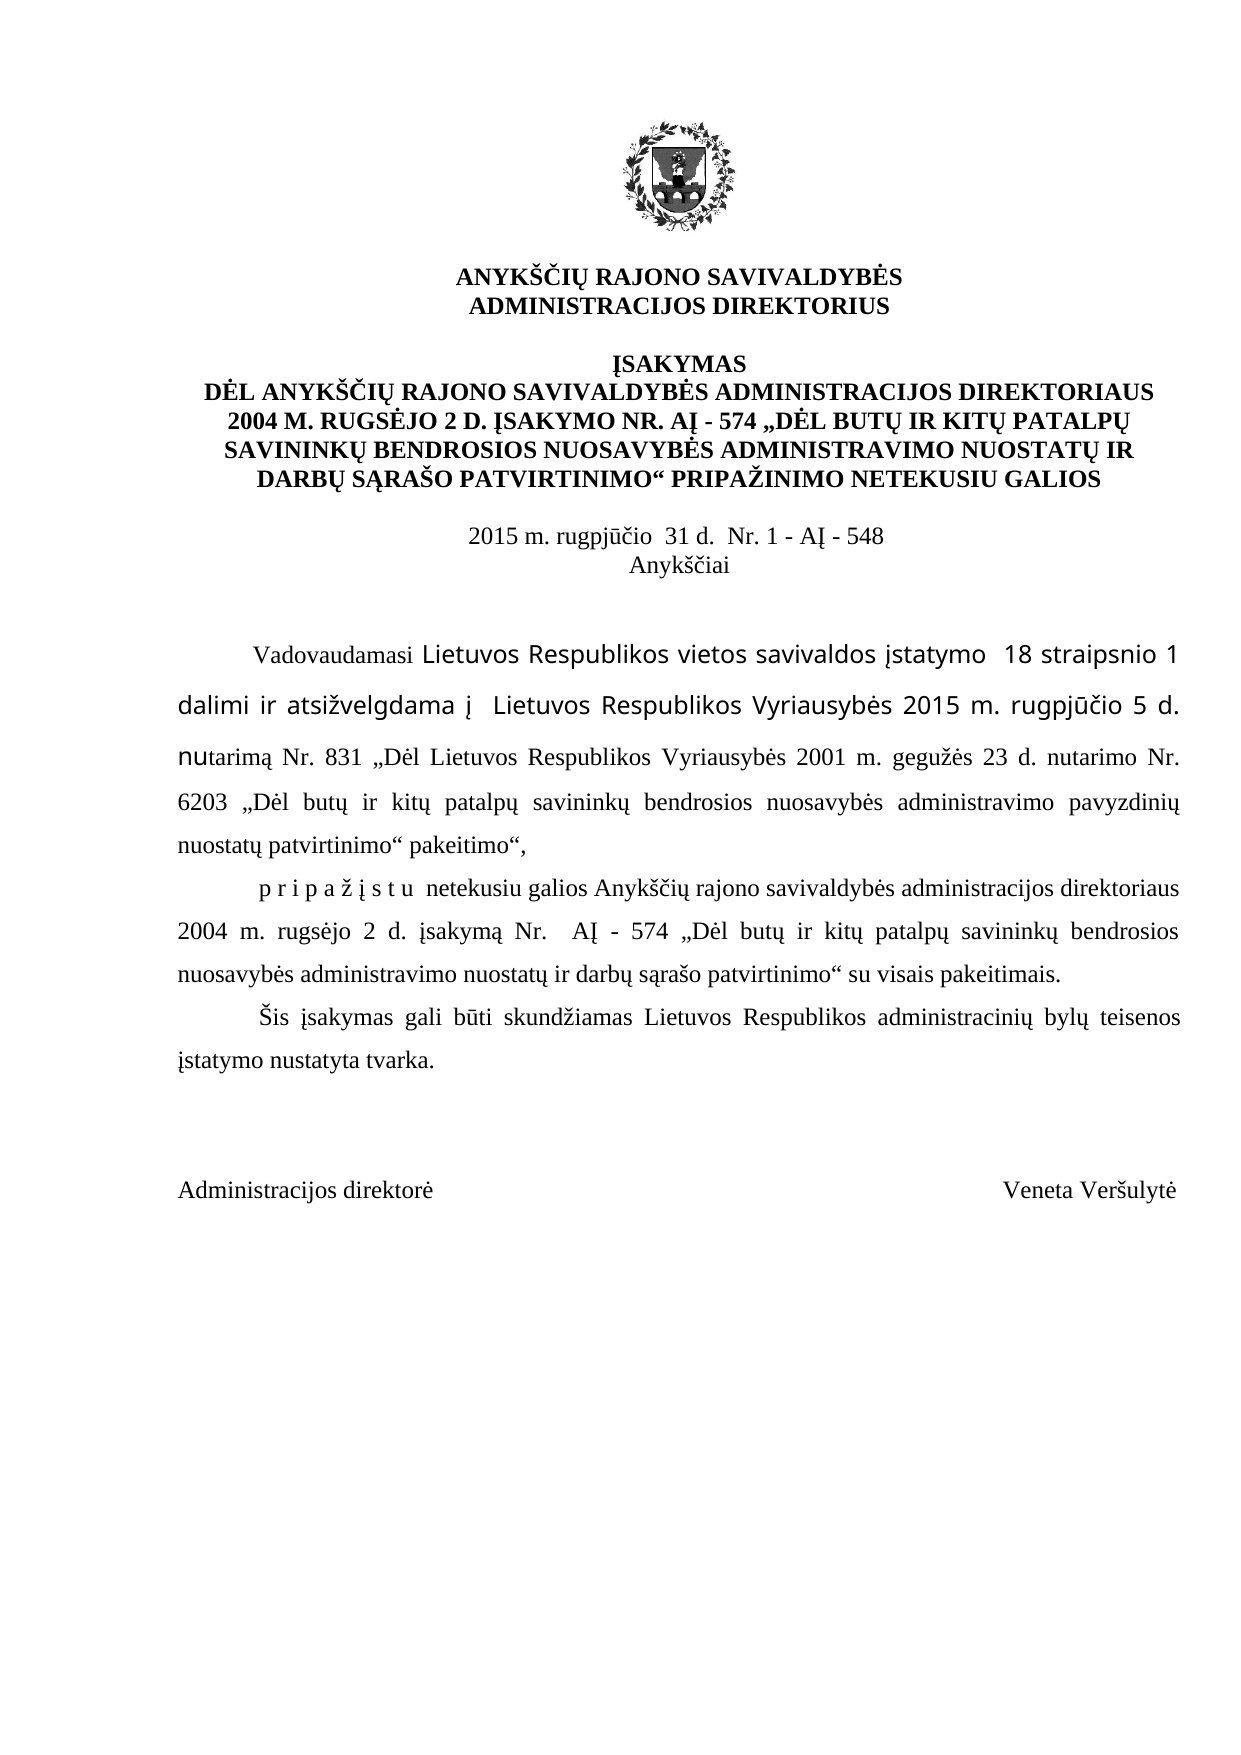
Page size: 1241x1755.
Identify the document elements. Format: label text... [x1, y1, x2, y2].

text Vadovaudamasi Lietuvos Respublikos vietos savivaldos įstatymo 18 straipsnio 1 dalimi ir atsižvelgdama į Lietuvos Respublikos Vyriausybės 2015 m. rugpjūčio 5 d. nutarimą Nr. 831 „Dėl Lietuvos Respublikos Vyriausybės 2001 m. gegužės 23 d. nutarimo Nr. 6203 „Dėl butų ir kitų patalpų savininkų bendrosios nuosavybės administravimo pavyzdinių nuostatų patvirtinimo“ pakeitimo“, [177, 636, 1181, 859]
text Anykščiai [177, 550, 1181, 579]
text ĮSAKYMAS [177, 349, 1181, 377]
text p r i p a ž į s t u netekusiu galios Anykščių rajono savivaldybės administracijos direktoriaus 2004 m. rugsėjo 2 d. įsakymą Nr. AĮ - 574 „Dėl butų ir kitų patalpų savininkų bendrosios nuosavybės administravimo nuostatų ir darbų sąrašo patvirtinimo“ su visais pakeitimais. [177, 873, 1181, 988]
text DĖL ANYKŠČIŲ RAJONO SAVIVALDYBĖS ADMINISTRACIJOS DIREKTORIAUS 2004 M. RUGSĖJO 2 D. ĮSAKYMO NR. AĮ - 574 „DĖL BUTŲ IR KITŲ PATALPŲ SAVININKŲ BENDROSIOS NUOSAVYBĖS ADMINISTRAVIMO NUOSTATŲ IR DARBŲ SĄRAŠO PATVIRTINIMO“ PRIPAŽINIMO NETEKUSIU GALIOS [177, 377, 1181, 492]
text ADMINISTRACIJOS DIREKTORIUS [177, 291, 1181, 320]
text 2015 m. rugpjūčio 31 d. Nr. 1 - AĮ - 548 [177, 521, 1181, 550]
text Administracijos direktorė Veneta Veršulytė [177, 1175, 1181, 1204]
text ANYKŠČIŲ RAJONO SAVIVALDYBĖS [177, 262, 1181, 291]
text Šis įsakymas gali būti skundžiamas Lietuvos Respublikos administracinių bylų teisenos įstatymo nustatyta tvarka. [177, 1002, 1181, 1074]
